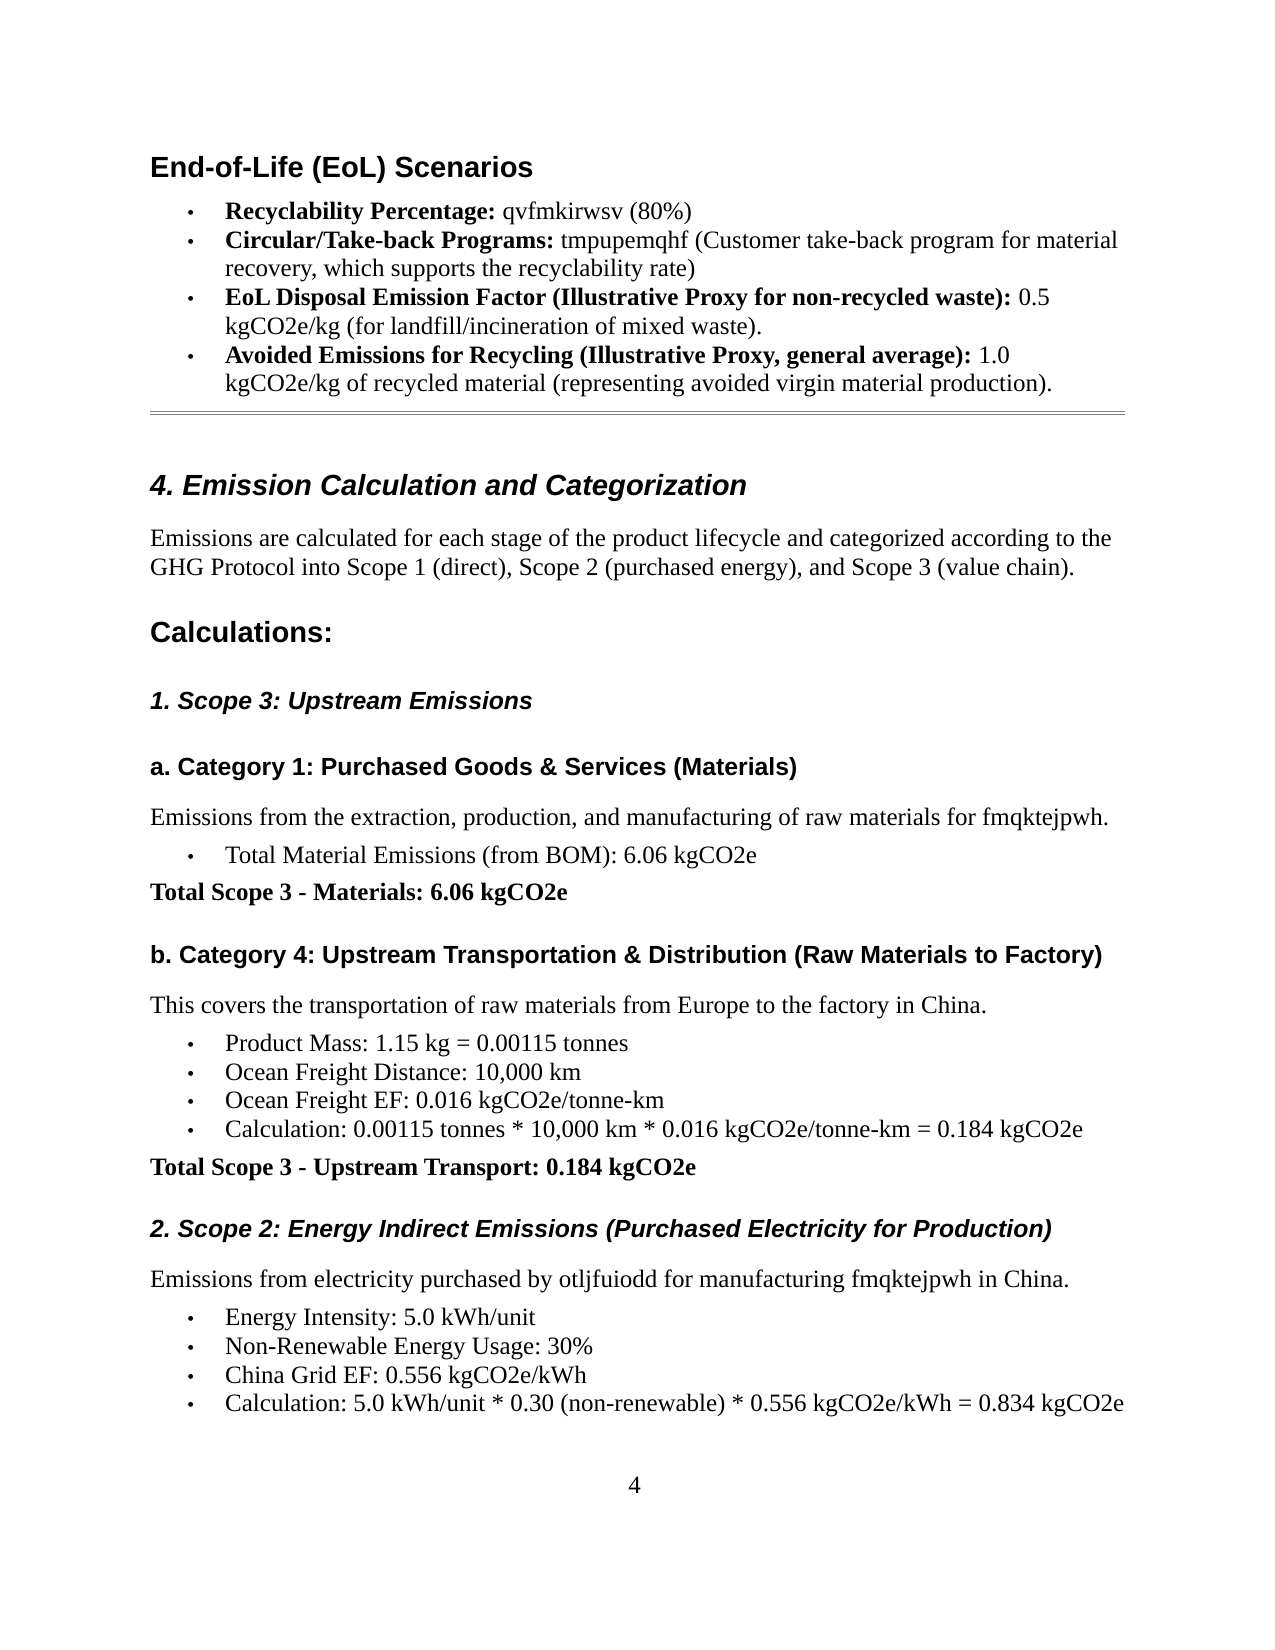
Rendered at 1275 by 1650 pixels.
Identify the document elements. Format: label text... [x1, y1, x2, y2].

list Ocean Freight Distance: 10,000 km [187, 1057, 1125, 1085]
list Ocean Freight EF: 0.016 kgCO2e/tonne-km [187, 1085, 1125, 1114]
text Total Scope 3 - Upstream Transport: 0.184 kgCO2e [150, 1152, 1125, 1181]
subtitle End-of-Life (EoL) Scenarios [150, 150, 1125, 183]
subtitle 4. Emission Calculation and Categorization [150, 468, 1125, 502]
subtitle a. Category 1: Purchased Goods & Services (Materials) [150, 752, 1125, 781]
list Non-Renewable Energy Usage: 30% [187, 1331, 1125, 1360]
list Recyclability Percentage: qvfmkirwsv (80%) [187, 196, 1125, 225]
list Product Mass: 1.15 kg = 0.00115 tonnes [187, 1028, 1125, 1057]
list EoL Disposal Emission Factor (Illustrative Proxy for non-recycled waste): 0.5 kgCO2e/kg (for landfill/incineration of mixed waste). [187, 282, 1125, 340]
subtitle b. Category 4: Upstream Transportation & Distribution (Raw Materials to Factory) [150, 940, 1125, 969]
text Emissions are calculated for each stage of the product lifecycle and categorized according to the GHG Protocol into Scope 1 (direct), Scope 2 (purchased energy), and Scope 3 (value chain). [150, 523, 1125, 581]
list Avoided Emissions for Recycling (Illustrative Proxy, general average): 1.0 kgCO2e/kg of recycled material (representing avoided virgin material production). [187, 340, 1125, 397]
subtitle 1. Scope 3: Upstream Emissions [150, 686, 1125, 714]
list China Grid EF: 0.556 kgCO2e/kWh [187, 1360, 1125, 1388]
list Energy Intensity: 5.0 kWh/unit [187, 1302, 1125, 1331]
subtitle Calculations: [150, 615, 1125, 648]
list Total Material Emissions (from BOM): 6.06 kgCO2e [187, 840, 1125, 868]
text This covers the transportation of raw materials from Europe to the factory in China. [150, 990, 1125, 1019]
list Calculation: 5.0 kWh/unit * 0.30 (non-renewable) * 0.556 kgCO2e/kWh = 0.834 kgCO2e [187, 1388, 1125, 1417]
text Total Scope 3 - Materials: 6.06 kgCO2e [150, 877, 1125, 906]
subtitle 2. Scope 2: Energy Indirect Emissions (Purchased Electricity for Production) [150, 1214, 1125, 1243]
text Emissions from electricity purchased by otljfuiodd for manufacturing fmqktejpwh in China. [150, 1264, 1125, 1293]
text Emissions from the extraction, production, and manufacturing of raw materials for fmqktejpwh. [150, 802, 1125, 831]
list Circular/Take-back Programs: tmpupemqhf (Customer take-back program for material recovery, which supports the recyclability rate) [187, 225, 1125, 282]
list Calculation: 0.00115 tonnes * 10,000 km * 0.016 kgCO2e/tonne-km = 0.184 kgCO2e [187, 1114, 1125, 1143]
